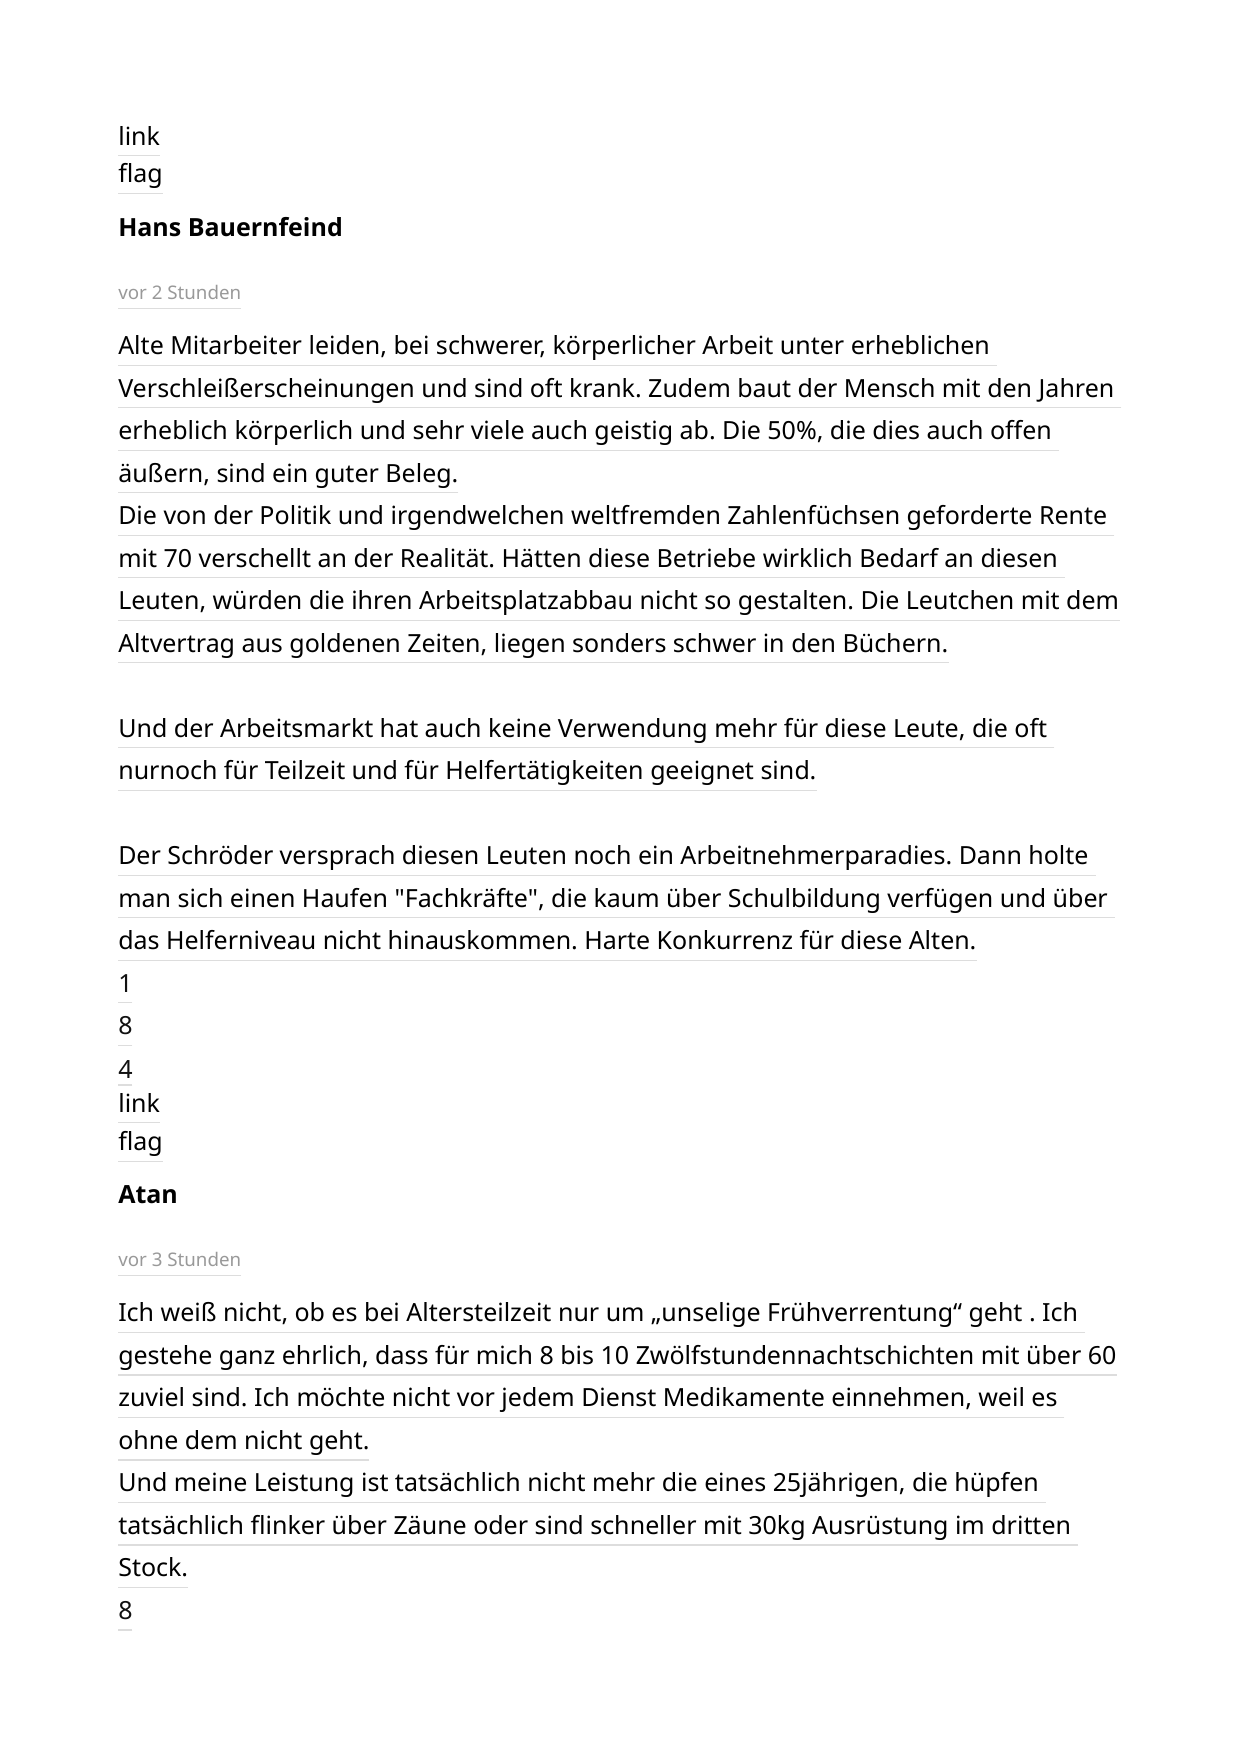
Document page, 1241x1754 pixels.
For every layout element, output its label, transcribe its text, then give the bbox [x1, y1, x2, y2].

text flag [118, 156, 1122, 194]
text 1 [118, 965, 1122, 1003]
text Ich weiß nicht, ob es bei Altersteilzeit nur um „unselige Frühverrentung“ geht . Ich gestehe ganz ehrlich, dass für mich 8 bis 10 Zwölfstundennachtschichten mit über 60 zuviel sind. Ich möchte nicht vor jedem Dienst Medikamente einnehmen, weil es ohne dem nicht geht. Und meine Leistung ist tatsächlich nicht mehr die eines 25jährigen, die hüpfen tatsächlich flinker über Zäune oder sind schneller mit 30kg Ausrüstung im dritten Stock. [118, 1295, 1122, 1588]
text erheblich körperlich und sehr viele auch geistig ab. Die 50%, die dies auch offen äußern, sind ein guter Beleg. Die von der Politik und irgendwelchen weltfremden Zahlenfüchsen geforderte Rente mit 70 verschellt an der Realität. Hätten diese Betriebe wirklich Bedarf an diesen Leuten, würden die ihren Arbeitsplatzabbau nicht so gestalten. Die Leutchen mit dem Altvertrag aus goldenen Zeiten, liegen sonders schwer in den Büchern. Und der Arbeitsmarkt hat auch keine Verwendung mehr für diese Leute, die oft nurnoch für Teilzeit und für Helfertätigkeiten geeignet sind. Der Schröder versprach diesen Leuten noch ein Arbeitnehmerparadies. Dann holte man sich einen Haufen "Fachkräfte", die kaum über Schulbildung verfügen und über das Helferniveau nicht hinauskommen. Harte Konkurrenz für diese Alten. [118, 408, 1122, 961]
text link [118, 1086, 1122, 1123]
text 4 [118, 1050, 1122, 1086]
text vor 3 Stunden [118, 1247, 1117, 1276]
text vor 2 Stunden [118, 279, 1117, 309]
text flag [118, 1123, 1122, 1162]
text Atan [118, 1177, 1122, 1211]
text 8 [118, 1008, 1122, 1046]
text 8 [118, 1593, 1122, 1631]
text link [118, 118, 1122, 156]
text Alte Mitarbeiter leiden, bei schwerer, körperlicher Arbeit unter erheblichen Verschleißerscheinungen und sind oft krank. Zudem baut der Mensch mit den Jahren [118, 328, 1122, 407]
text Hans Bauernfeind [118, 210, 1122, 244]
